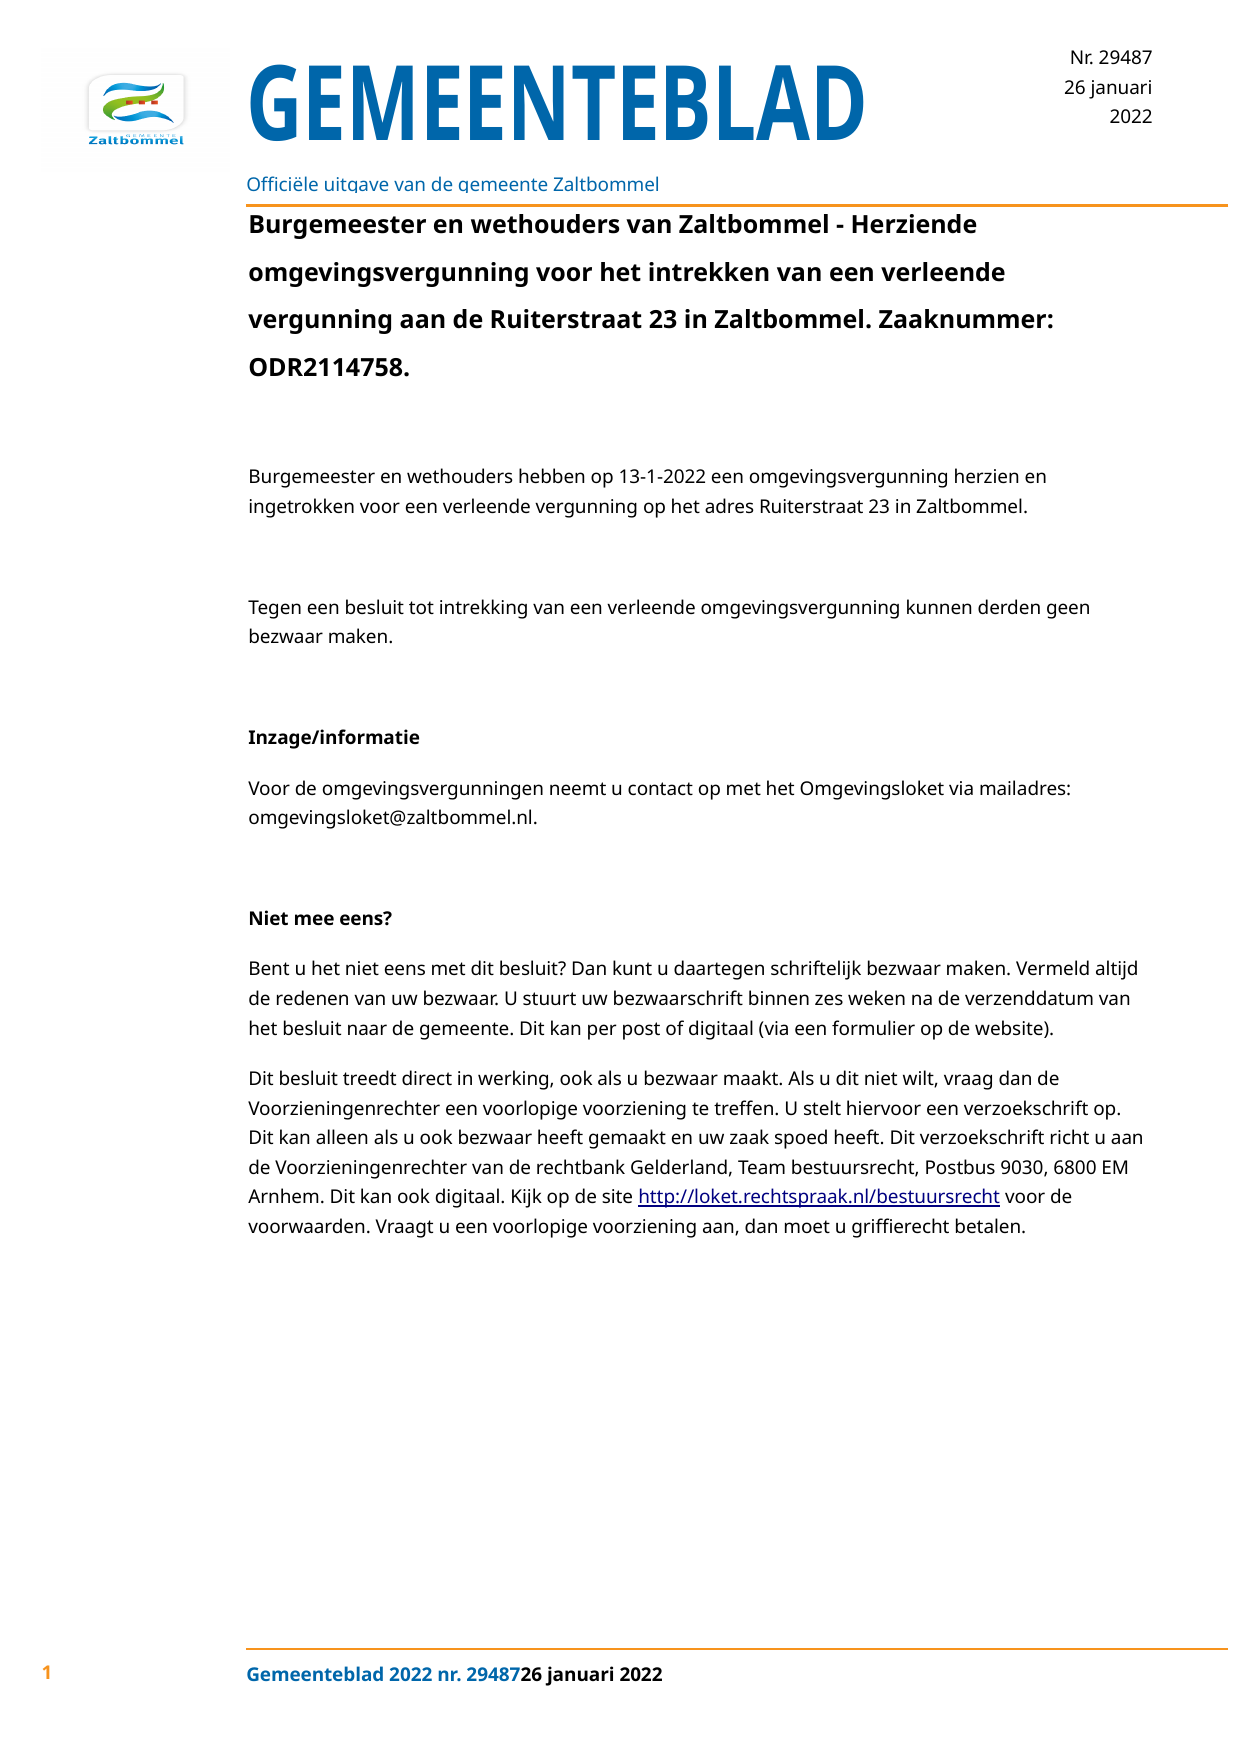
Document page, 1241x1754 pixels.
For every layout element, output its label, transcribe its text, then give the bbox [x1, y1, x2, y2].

text Burgemeester en wethouders van Zaltbommel - Herziende omgevingsvergunning voor het intrekken van een verleende vergunning aan de Ruiterstraat 23 in Zaltbommel. Zaaknummer: ODR2114758. [248, 207, 1152, 384]
text Voor de omgevingsvergunningen neemt u contact op met het Omgevingsloket via mailadres: omgevingsloket@zaltbommel.nl. [248, 775, 1152, 830]
text Inzage/informatie [248, 724, 1152, 750]
text Bent u het niet eens met dit besluit? Dan kunt u daartegen schriftelijk bezwaar maken. Vermeld altijd de redenen van uw bezwaar. U stuurt uw bezwaarschrift binnen zes weken na de verzenddatum van het besluit naar de gemeente. Dit kan per post of digitaal (via een formulier op de website). [248, 956, 1152, 1041]
text Tegen een besluit tot intrekking van een verleende omgevingsvergunning kunnen derden geen bezwaar maken. [248, 594, 1152, 649]
text Dit besluit treedt direct in werking, ook als u bezwaar maakt. Als u dit niet wilt, vraag dan de Voorzieningenrechter een voorlopige voorziening te treffen. U stelt hiervoor een verzoekschrift op. Dit kan alleen als u ook bezwaar heeft gemaakt en uw zaak spoed heeft. Dit verzoekschrift richt u aan de Voorzieningenrechter van de rechtbank Gelderland, Team bestuursrecht, Postbus 9030, 6800 EM Arnhem. Dit kan ook digitaal. Kijk op de site http://loket.rechtspraak.nl/bestuursrecht voor de voorwaarden. Vraagt u een voorlopige voorziening aan, dan moet u griffierecht betalen. [248, 1065, 1152, 1239]
picture [41, 47, 231, 172]
text Burgemeester en wethouders hebben op 13-1-2022 een omgevingsvergunning herzien en ingetrokken voor een verleende vergunning op het adres Ruiterstraat 23 in Zaltbommel. [248, 463, 1152, 519]
text Niet mee eens? [248, 905, 1152, 931]
